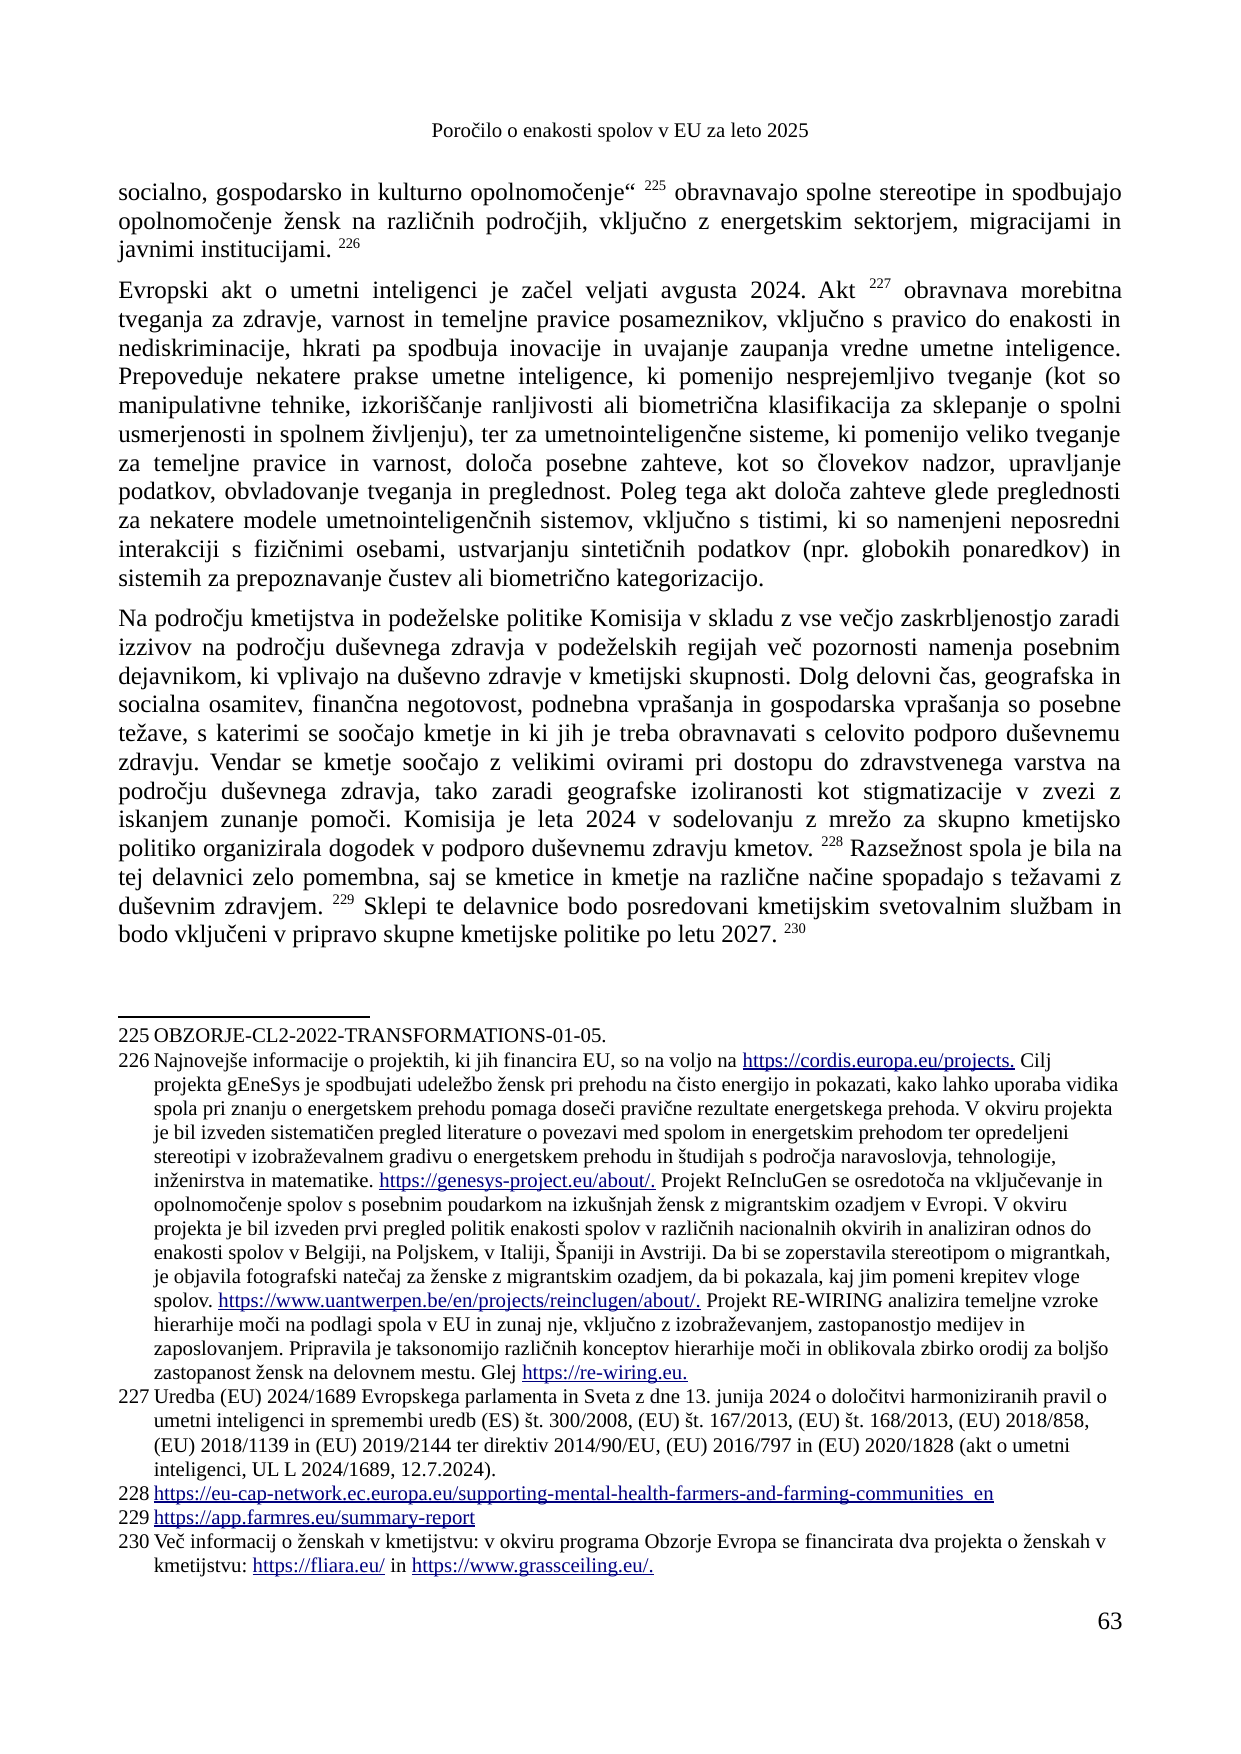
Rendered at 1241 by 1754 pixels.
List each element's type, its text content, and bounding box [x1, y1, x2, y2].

text Uredba (EU) 2024/1689 Evropskega parlamenta in Sveta z dne 13. junija 2024 o določitvi harmoniziranih pravil o umetni inteligenci in spremembi uredb (ES) št. 300/2008, (EU) št. 167/2013, (EU) št. 168/2013, (EU) 2018/858, (EU) 2018/1139 in (EU) 2019/2144 ter direktiv 2014/90/EU, (EU) 2016/797 in (EU) 2020/1828 (akt o umetni inteligenci, UL L 2024/1689, 12.7.2024). [118, 1384, 1122, 1481]
text socialno, gospodarsko in kulturno opolnomočenje“ obravnavajo spolne stereotipe in spodbujajo opolnomočenje žensk na različnih področjih, vključno z energetskim sektorjem, migracijami in javnimi institucijami. [118, 177, 1122, 263]
text Najnovejše informacije o projektih, ki jih financira EU, so na voljo na https://cordis.europa.eu/projects. Cilj projekta gEneSys je spodbujati udeležbo žensk pri prehodu na čisto energijo in pokazati, kako lahko uporaba vidika spola pri znanju o energetskem prehodu pomaga doseči pravične rezultate energetskega prehoda. V okviru projekta je bil izveden sistematičen pregled literature o povezavi med spolom in energetskim prehodom ter opredeljeni stereotipi v izobraževalnem gradivu o energetskem prehodu in študijah s področja naravoslovja, tehnologije, inženirstva in matematike. https://genesys-project.eu/about/. Projekt ReIncluGen se osredotoča na vključevanje in opolnomočenje spolov s posebnim poudarkom na izkušnjah žensk z migrantskim ozadjem v Evropi. V okviru projekta je bil izveden prvi pregled politik enakosti spolov v različnih nacionalnih okvirih in analiziran odnos do enakosti spolov v Belgiji, na Poljskem, v Italiji, Španiji in Avstriji. Da bi se zoperstavila stereotipom o migrantkah, je objavila fotografski natečaj za ženske z migrantskim ozadjem, da bi pokazala, kaj jim pomeni krepitev vloge spolov. https://www.uantwerpen.be/en/projects/reinclugen/about/. Projekt RE-WIRING analizira temeljne vzroke hierarhije moči na podlagi spola v EU in zunaj nje, vključno z izobraževanjem, zastopanostjo medijev in zaposlovanjem. Pripravila je taksonomijo različnih konceptov hierarhije moči in oblikovala zbirko orodij za boljšo zastopanost žensk na delovnem mestu. Glej https://re-wiring.eu. [118, 1047, 1122, 1384]
text https://eu-cap-network.ec.europa.eu/supporting-mental-health-farmers-and-farming-communities_en [118, 1481, 1122, 1505]
text Evropski akt o umetni inteligenci je začel veljati avgusta 2024. Akt obravnava morebitna tveganja za zdravje, varnost in temeljne pravice posameznikov, vključno s pravico do enakosti in nediskriminacije, hkrati pa spodbuja inovacije in uvajanje zaupanja vredne umetne inteligence. Prepoveduje nekatere prakse umetne inteligence, ki pomenijo nesprejemljivo tveganje (kot so manipulativne tehnike, izkoriščanje ranljivosti ali biometrična klasifikacija za sklepanje o spolni usmerjenosti in spolnem življenju), ter za umetnointeligenčne sisteme, ki pomenijo veliko tveganje za temeljne pravice in varnost, določa posebne zahteve, kot so človekov nadzor, upravljanje podatkov, obvladovanje tveganja in preglednost. Poleg tega akt določa zahteve glede preglednosti za nekatere modele umetnointeligenčnih sistemov, vključno s tistimi, ki so namenjeni neposredni interakciji s fizičnimi osebami, ustvarjanju sintetičnih podatkov (npr. globokih ponaredkov) in sistemih za prepoznavanje čustev ali biometrično kategorizacijo. [118, 275, 1122, 591]
text Na področju kmetijstva in podeželske politike Komisija v skladu z vse večjo zaskrbljenostjo zaradi izzivov na področju duševnega zdravja v podeželskih regijah več pozornosti namenja posebnim dejavnikom, ki vplivajo na duševno zdravje v kmetijski skupnosti. Dolg delovni čas, geografska in socialna osamitev, finančna negotovost, podnebna vprašanja in gospodarska vprašanja so posebne težave, s katerimi se soočajo kmetje in ki jih je treba obravnavati s celovito podporo duševnemu zdravju. Vendar se kmetje soočajo z velikimi ovirami pri dostopu do zdravstvenega varstva na področju duševnega zdravja, tako zaradi geografske izoliranosti kot stigmatizacije v zvezi z iskanjem zunanje pomoči. Komisija je leta 2024 v sodelovanju z mrežo za skupno kmetijsko politiko organizirala dogodek v podporo duševnemu zdravju kmetov. Razsežnost spola je bila na tej delavnici zelo pomembna, saj se kmetice in kmetje na različne načine spopadajo s težavami z duševnim zdravjem. Sklepi te delavnice bodo posredovani kmetijskim svetovalnim službam in bodo vključeni v pripravo skupne kmetijske politike po letu 2027. [118, 603, 1122, 948]
text Več informacij o ženskah v kmetijstvu: v okviru programa Obzorje Evropa se financirata dva projekta o ženskah v kmetijstvu: https://fliara.eu/ in https://www.grassceiling.eu/. [118, 1529, 1122, 1577]
text https://app.farmres.eu/summary-report [118, 1505, 1122, 1529]
text OBZORJE-CL2-2022-TRANSFORMATIONS-01-05. [118, 1023, 1122, 1047]
